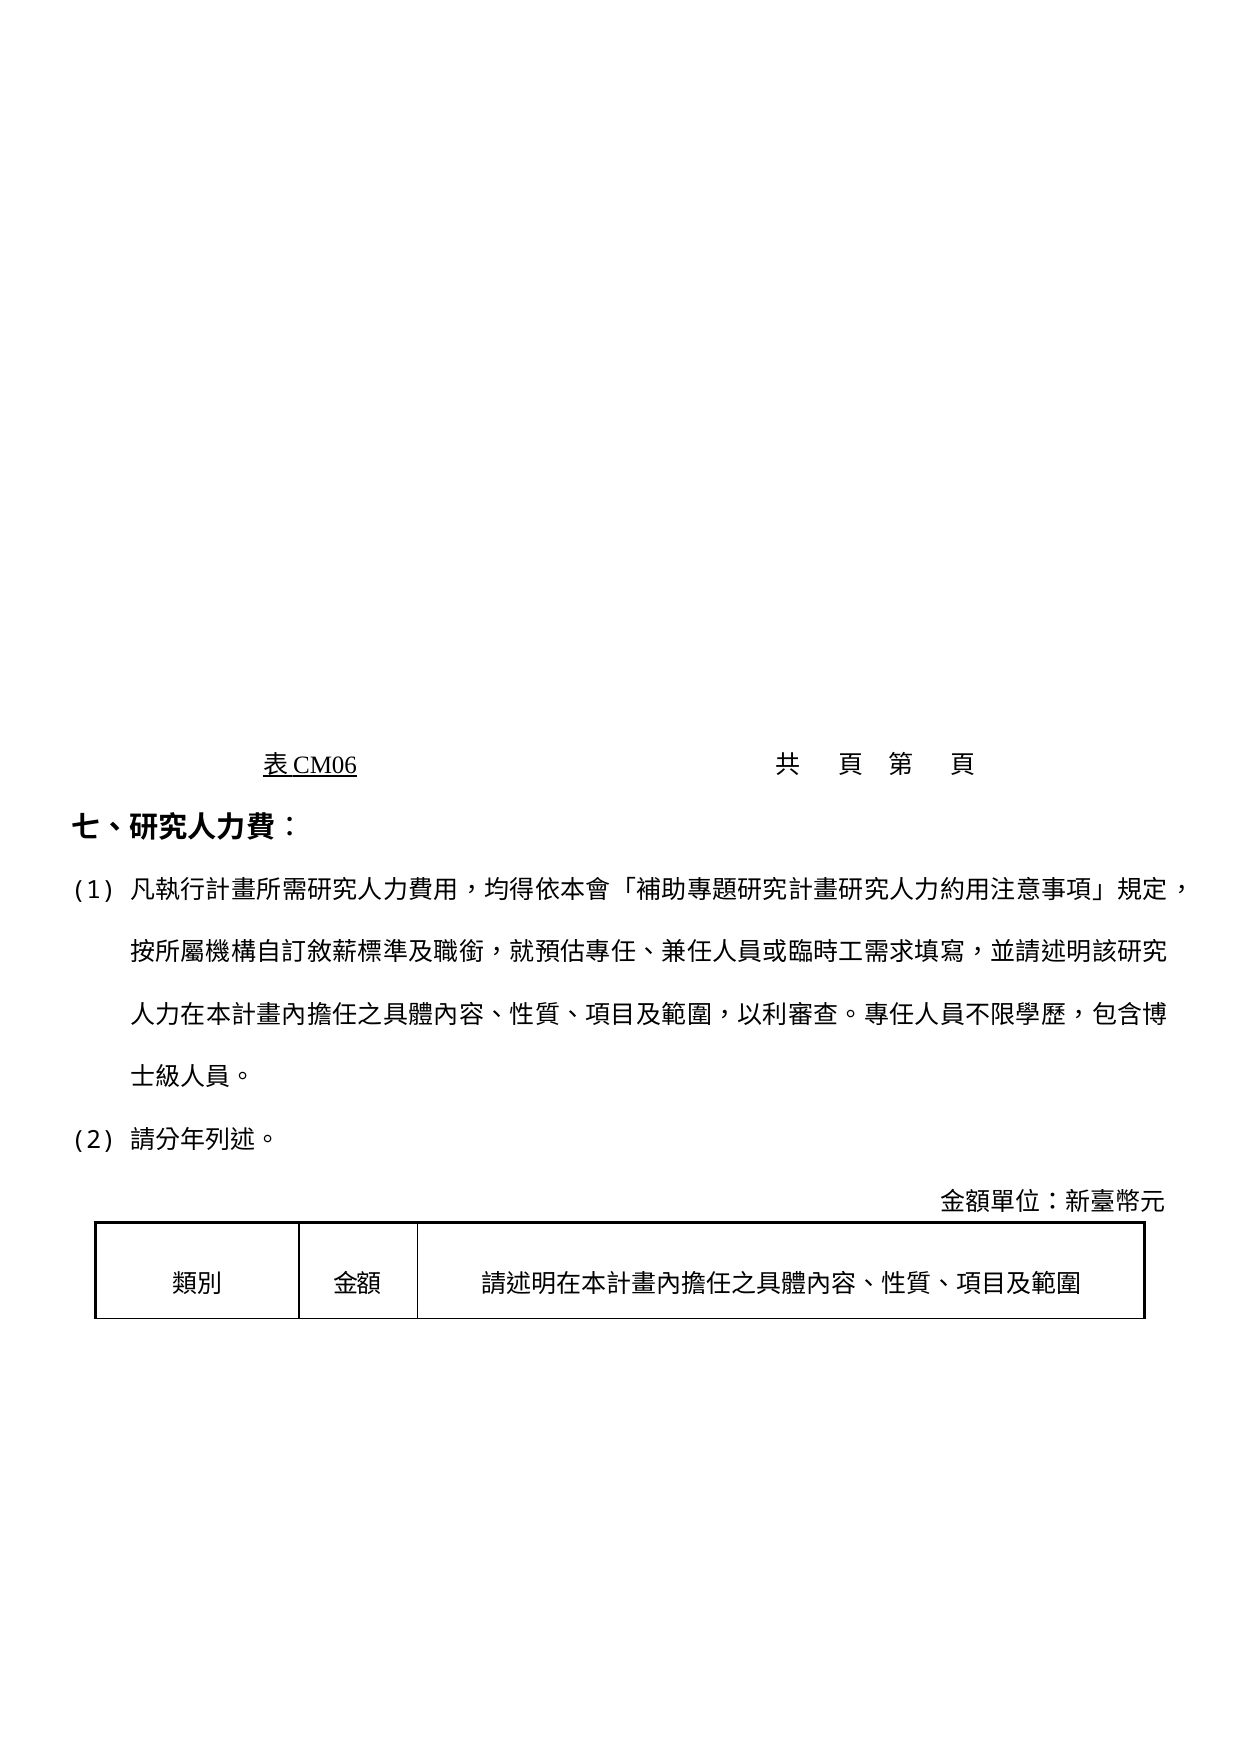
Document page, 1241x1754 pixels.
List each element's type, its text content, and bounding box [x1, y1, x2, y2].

text 金額單位：新臺幣元 [83, 1158, 1165, 1221]
table_header 金額 [300, 1224, 417, 1318]
list 請分年列述。 [71, 1096, 1169, 1158]
table_header 請述明在本計畫內擔任之具體內容、性質、項目及範圍 [418, 1224, 1143, 1318]
text 七、研究人力費： [71, 783, 1169, 846]
table_header 類別 [97, 1224, 298, 1318]
list 凡執行計畫所需研究人力費用，均得依本會「補助專題研究計畫研究人力約用注意事項」規定，按所屬機構自訂敘薪標準及職銜，就預估專任、兼任人員或臨時工需求填寫，並請述明該研究人力在本計畫內擔任之具體內容、性質、項目及範圍，以利審查。專任人員不限學歷，包含博士級人員。 [71, 846, 1169, 1096]
text 表CM06 共 頁 第 頁 [52, 721, 1186, 783]
